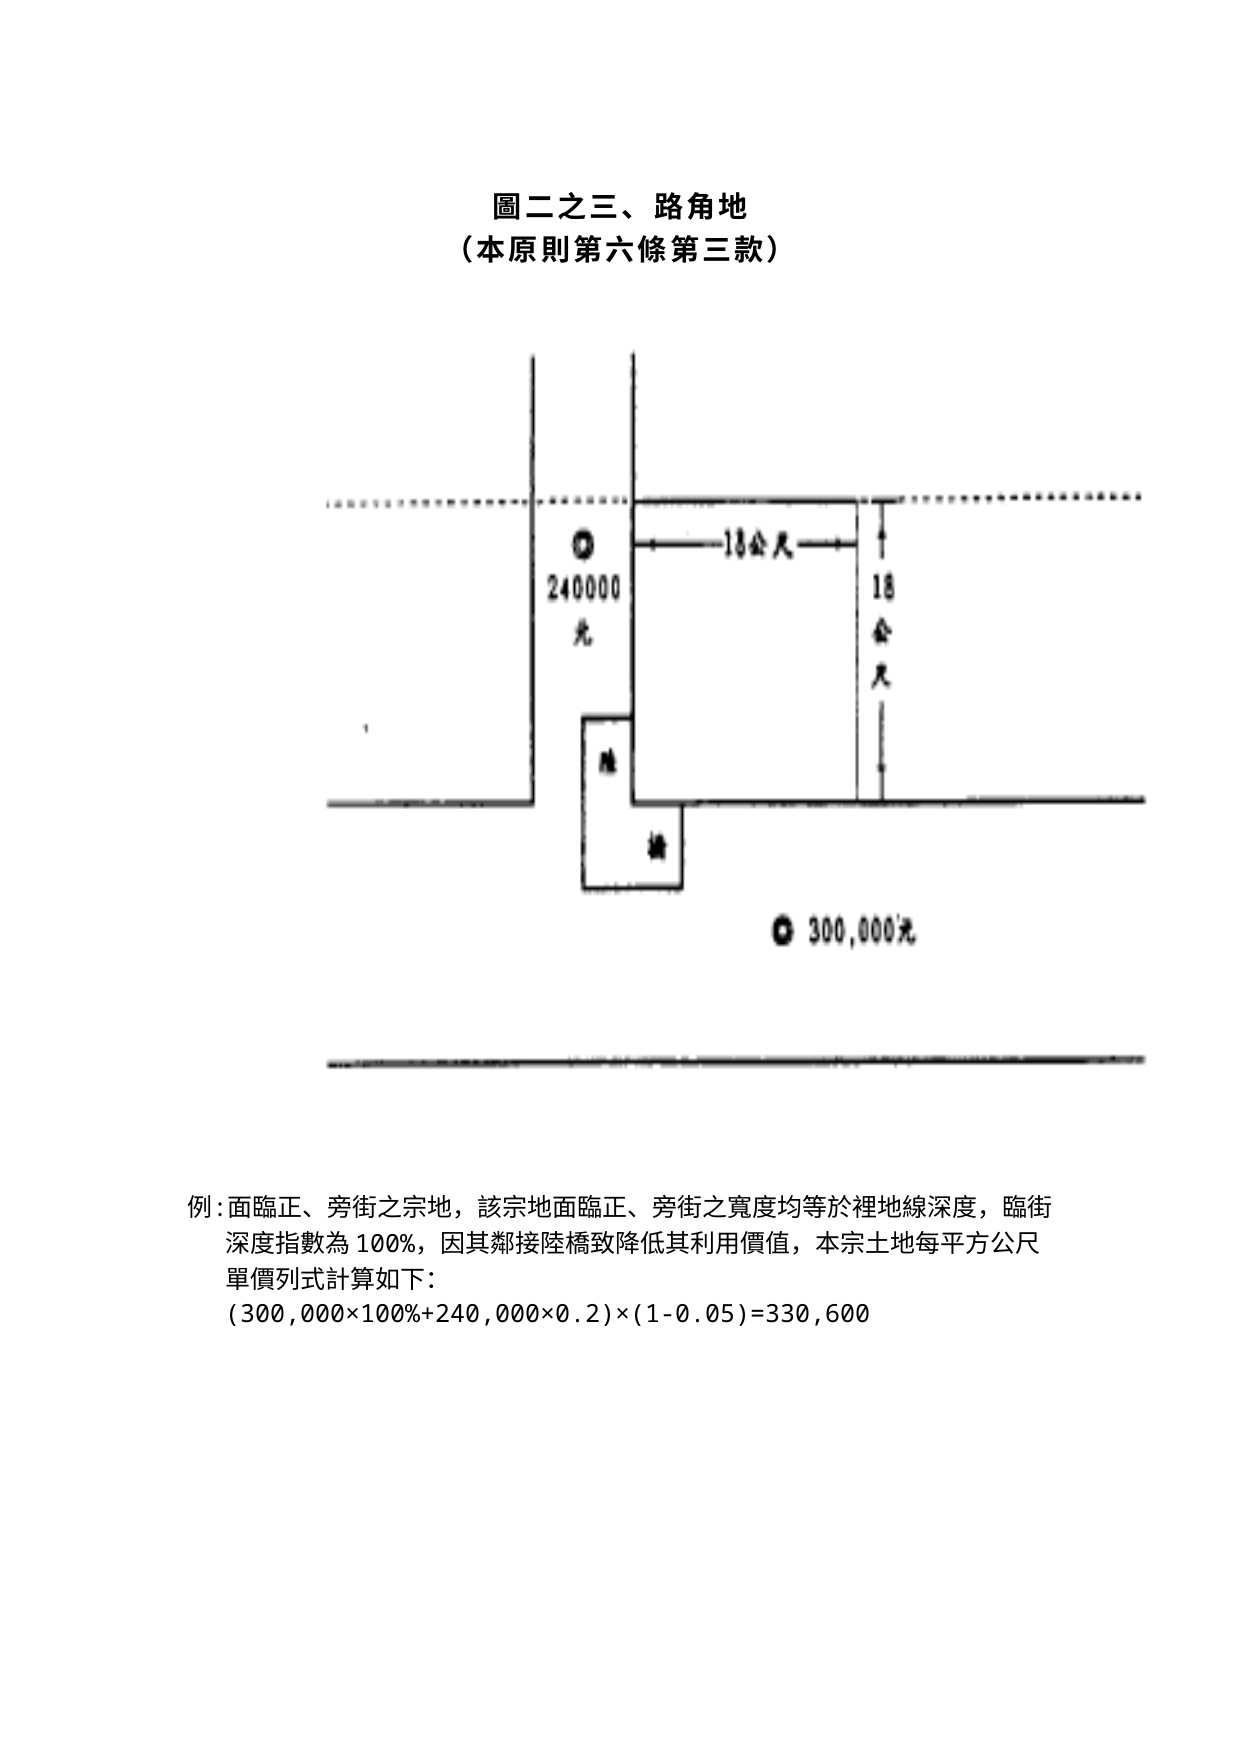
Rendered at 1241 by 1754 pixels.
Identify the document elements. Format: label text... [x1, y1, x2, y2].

text （本原則第六條第三款） [188, 226, 1053, 269]
picture [276, 308, 1170, 1085]
text (300,000×100%+240,000×0.2)×(1-0.05)=330,600 [187, 1296, 1053, 1330]
text 圖二之三、路角地 [188, 184, 1053, 226]
text 例:面臨正、旁街之宗地，該宗地面臨正、旁街之寬度均等於裡地線深度，臨街深度指數為100%，因其鄰接陸橋致降低其利用價值，本宗土地每平方公尺單價列式計算如下： [187, 1187, 1053, 1296]
